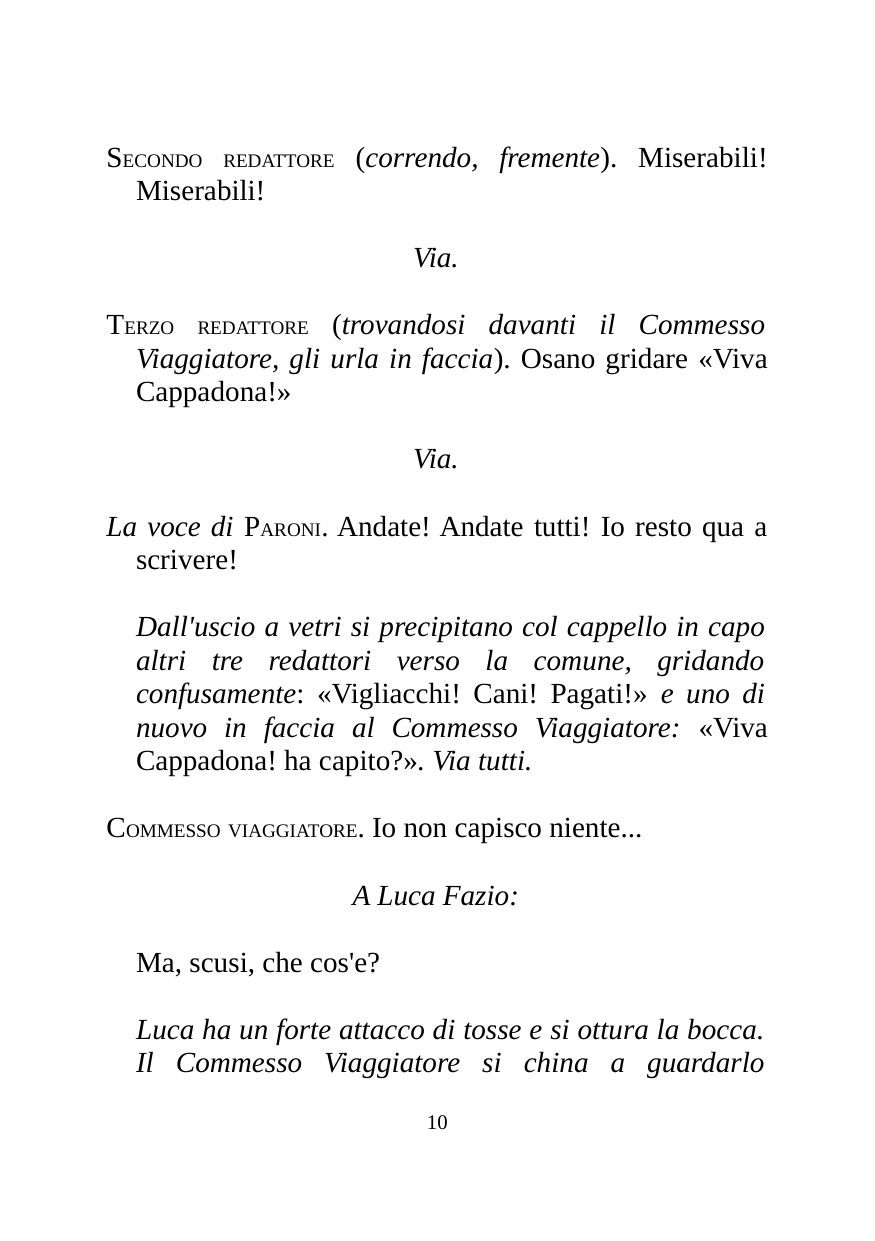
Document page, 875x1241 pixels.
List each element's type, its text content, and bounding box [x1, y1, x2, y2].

text La voce di Paroni. Andate! Andate tutti! Io resto qua a scrivere! [106, 509, 768, 576]
text Dall'uscio a vetri si precipitano col cappello in capo altri tre redattori verso la comune, gridando confusamente: «Vigliacchi! Cani! Pagati!» e uno di nuovo in faccia al Commesso Viaggiatore: «Viva Cappadona! ha capito?». Via tutti. [136, 609, 768, 777]
text Ma, scusi, che cos'e? [136, 945, 768, 978]
text Secondo redattore (correndo, fremente). Miserabili! Miserabili! [106, 140, 768, 207]
text Via. [106, 442, 768, 475]
text Terzo redattore (trovandosi davanti il Commesso Viaggiatore, gli urla in faccia). Osano gridare «Viva Cappadona!» [106, 307, 768, 408]
text Luca ha un forte attacco di tosse e si ottura la bocca. Il Commesso Viaggiatore si china a guardarlo [136, 1012, 768, 1079]
text Via. [106, 240, 768, 274]
text A Luca Fazio: [106, 878, 768, 911]
text Commesso viaggiatore. Io non capisco niente... [106, 811, 768, 844]
